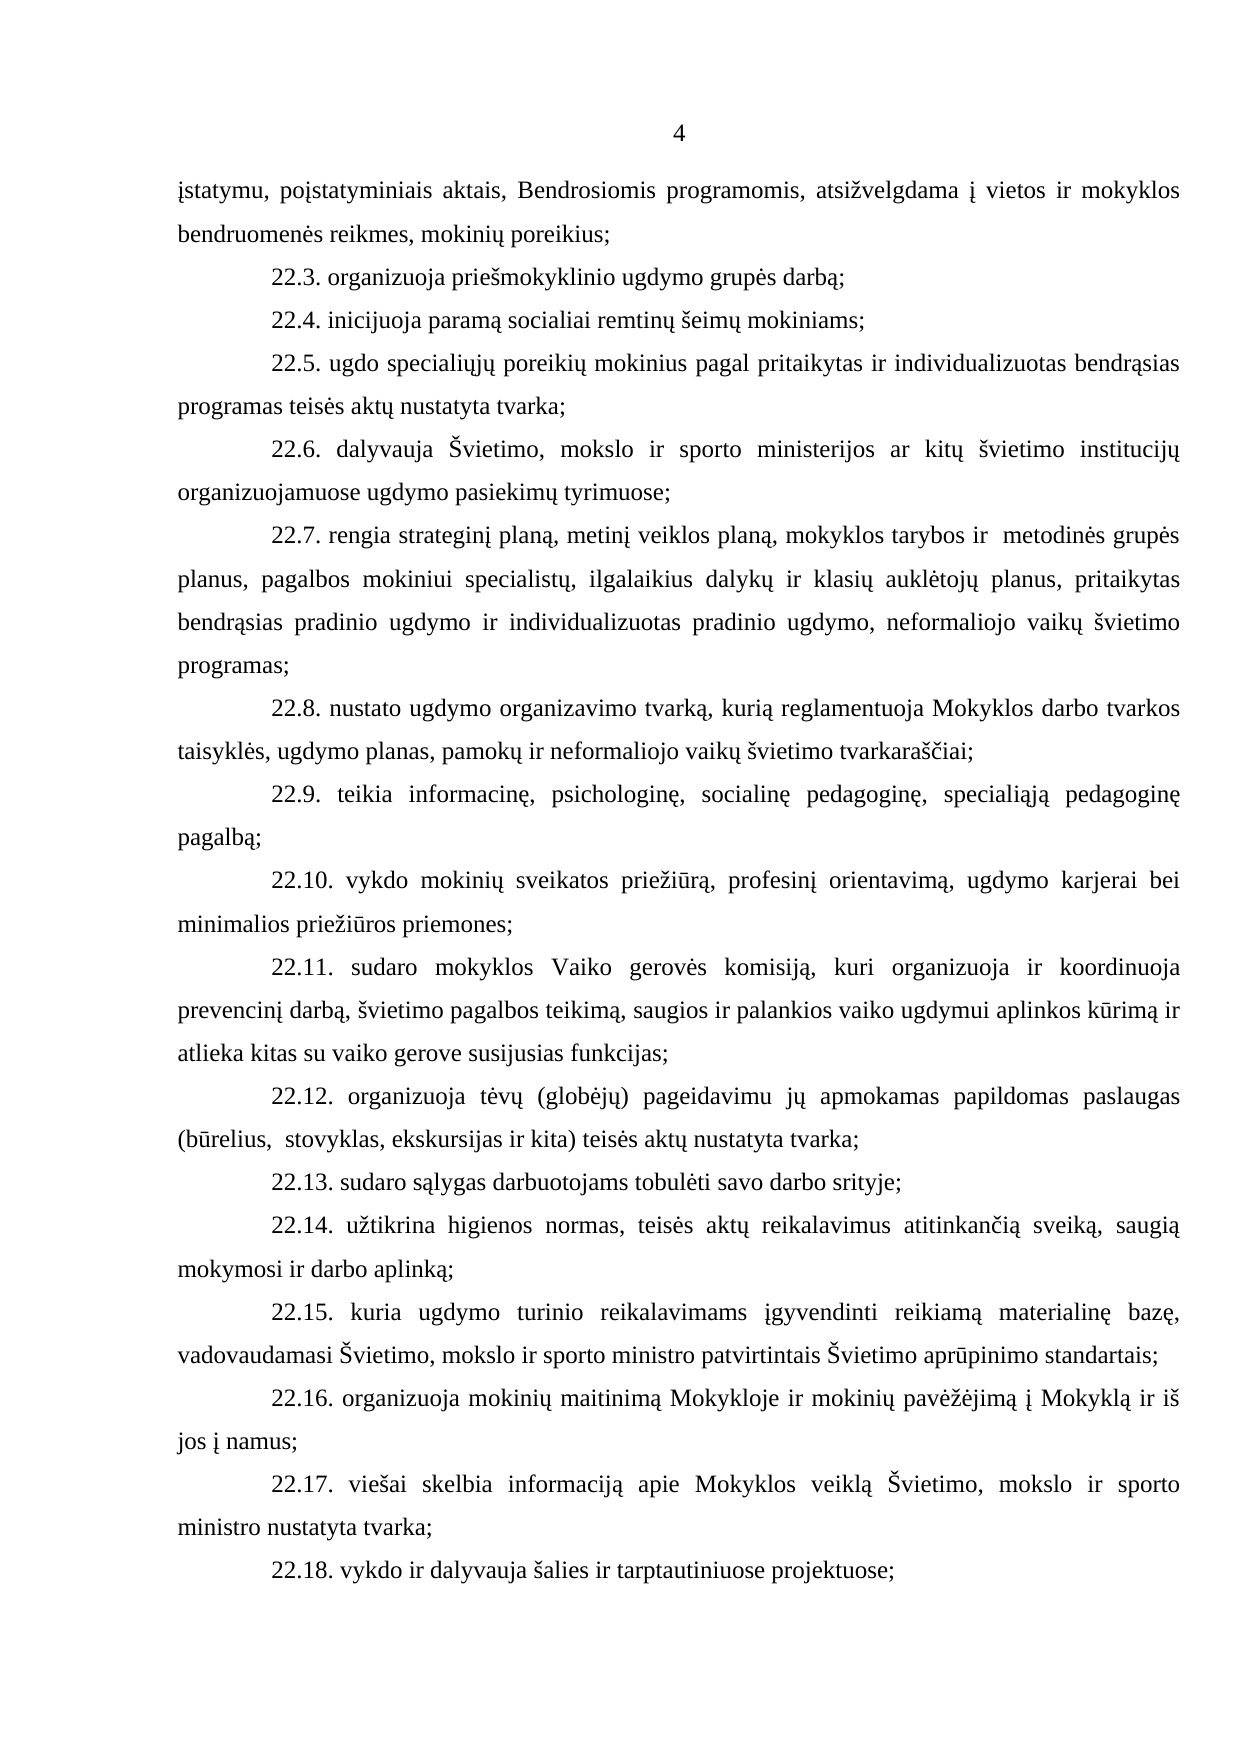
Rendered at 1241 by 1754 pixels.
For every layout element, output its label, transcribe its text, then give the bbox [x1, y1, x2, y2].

text 22.18. vykdo ir dalyvauja šalies ir tarptautiniuose projektuose; [177, 1556, 1181, 1584]
text 22.16. organizuoja mokinių maitinimą Mokykloje ir mokinių pavėžėjimą į Mokyklą ir iš jos į namus; [177, 1383, 1181, 1455]
text 22.11. sudaro mokyklos Vaiko gerovės komisiją, kuri organizuoja ir koordinuoja prevencinį darbą, švietimo pagalbos teikimą, saugios ir palankios vaiko ugdymui aplinkos kūrimą ir atlieka kitas su vaiko gerove susijusias funkcijas; [177, 952, 1181, 1067]
text 22.9. teikia informacinę, psichologinę, socialinę pedagoginę, specialiąją pedagoginę pagalbą; [177, 779, 1181, 851]
text 22.14. užtikrina higienos normas, teisės aktų reikalavimus atitinkančią sveiką, saugią mokymosi ir darbo aplinką; [177, 1211, 1181, 1282]
text 22.7. rengia strateginį planą, metinį veiklos planą, mokyklos tarybos ir metodinės grupės planus, pagalbos mokiniui specialistų, ilgalaikius dalykų ir klasių auklėtojų planus, pritaikytas bendrąsias pradinio ugdymo ir individualizuotas pradinio ugdymo, neformaliojo vaikų švietimo programas; [177, 521, 1181, 679]
text įstatymu, poįstatyminiais aktais, Bendrosiomis programomis, atsižvelgdama į vietos ir mokyklos bendruomenės reikmes, mokinių poreikius; [177, 176, 1181, 247]
text 22.12. organizuoja tėvų (globėjų) pageidavimu jų apmokamas papildomas paslaugas (būrelius, stovyklas, ekskursijas ir kita) teisės aktų nustatyta tvarka; [177, 1081, 1181, 1153]
text 22.17. viešai skelbia informaciją apie Mokyklos veiklą Švietimo, mokslo ir sporto ministro nustatyta tvarka; [177, 1469, 1181, 1541]
text 22.8. nustato ugdymo organizavimo tvarką, kurią reglamentuoja Mokyklos darbo tvarkos taisyklės, ugdymo planas, pamokų ir neformaliojo vaikų švietimo tvarkaraščiai; [177, 693, 1181, 765]
text 22.3. organizuoja priešmokyklinio ugdymo grupės darbą; [177, 262, 1181, 291]
text 22.13. sudaro sąlygas darbuotojams tobulėti savo darbo srityje; [177, 1167, 1181, 1196]
text 22.15. kuria ugdymo turinio reikalavimams įgyvendinti reikiamą materialinę bazę, vadovaudamasi Švietimo, mokslo ir sporto ministro patvirtintais Švietimo aprūpinimo standartais; [177, 1297, 1181, 1369]
text 22.10. vykdo mokinių sveikatos priežiūrą, profesinį orientavimą, ugdymo karjerai bei minimalios priežiūros priemones; [177, 866, 1181, 937]
text 22.5. ugdo specialiųjų poreikių mokinius pagal pritaikytas ir individualizuotas bendrąsias programas teisės aktų nustatyta tvarka; [177, 348, 1181, 420]
text 22.6. dalyvauja Švietimo, mokslo ir sporto ministerijos ar kitų švietimo institucijų organizuojamuose ugdymo pasiekimų tyrimuose; [177, 434, 1181, 506]
text 22.4. inicijuoja paramą socialiai remtinų šeimų mokiniams; [177, 305, 1181, 334]
